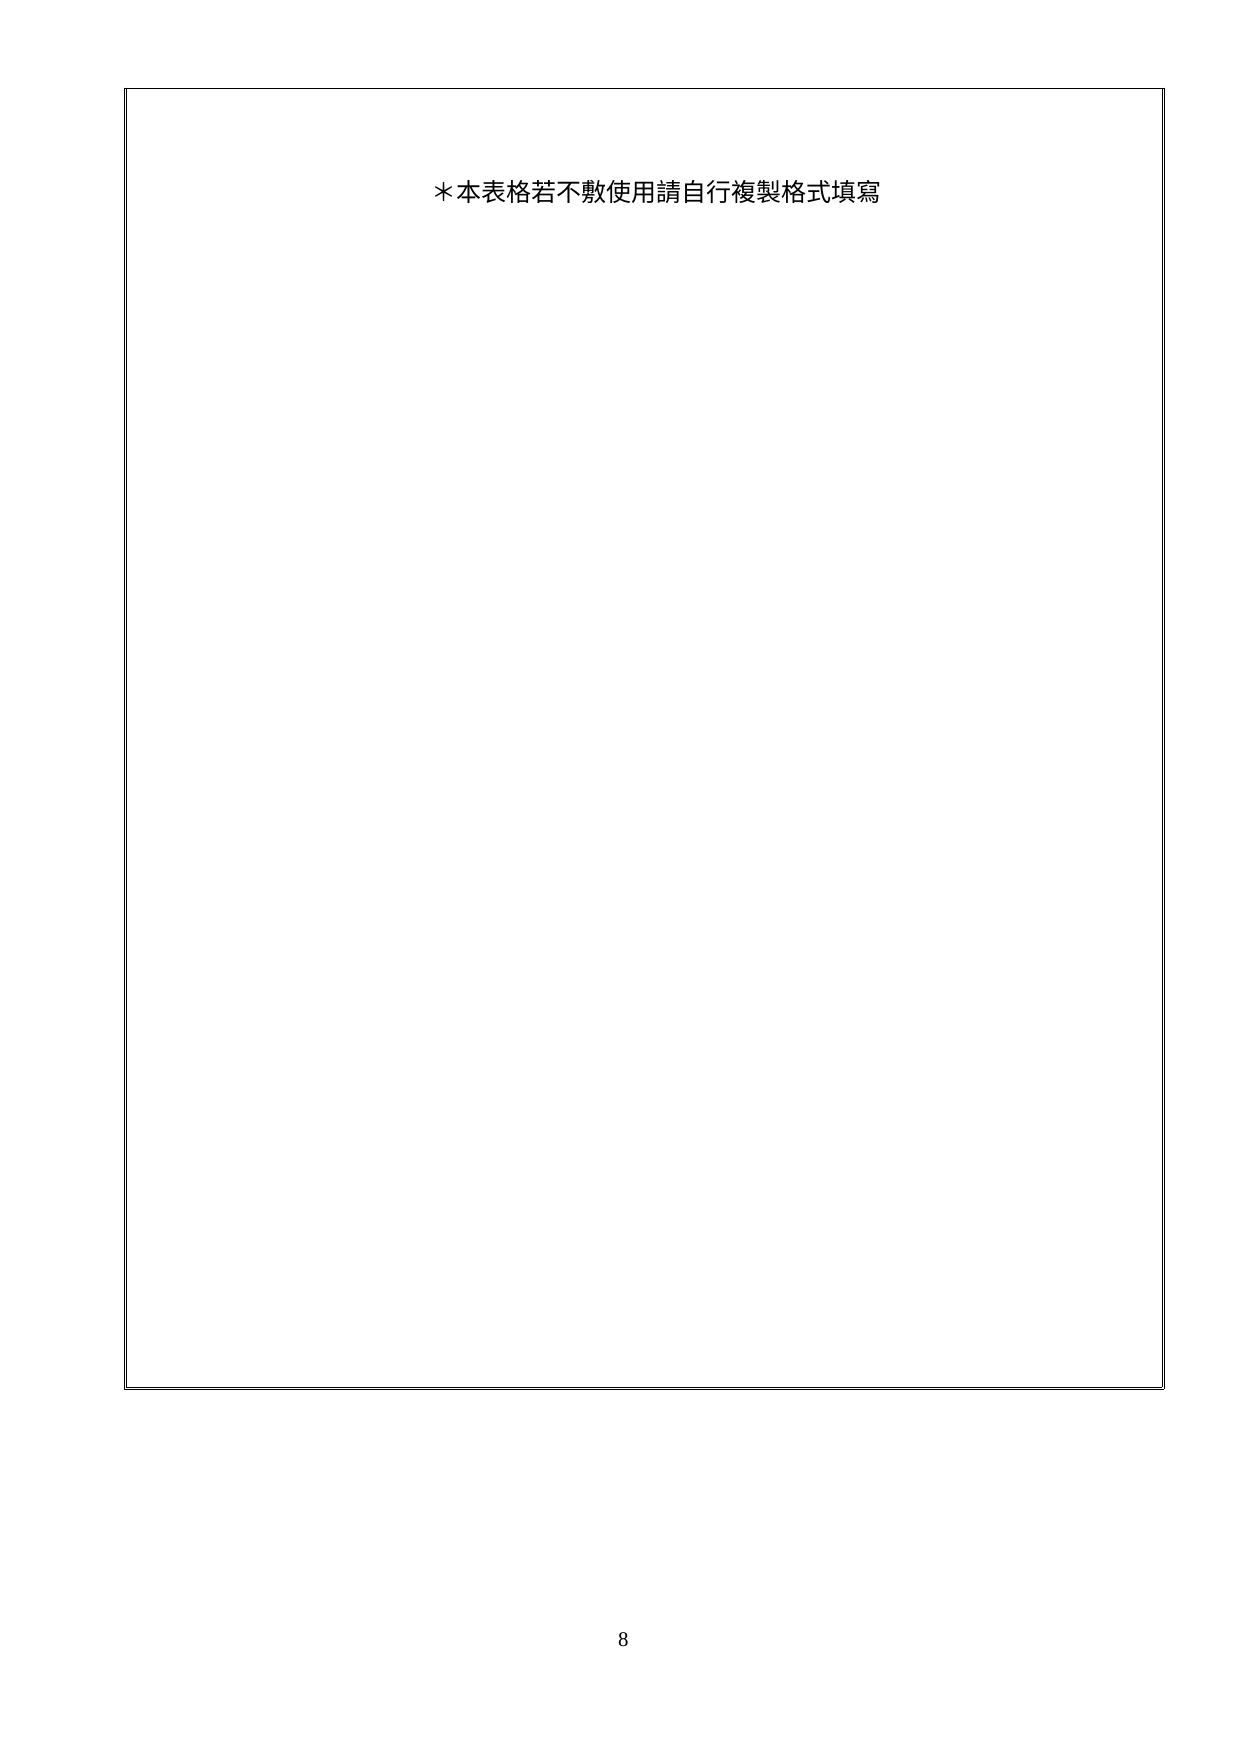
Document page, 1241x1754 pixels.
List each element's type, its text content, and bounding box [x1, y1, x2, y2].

table_cell ＊本表格若不敷使用請自行複製格式填寫 [127, 89, 1162, 1387]
